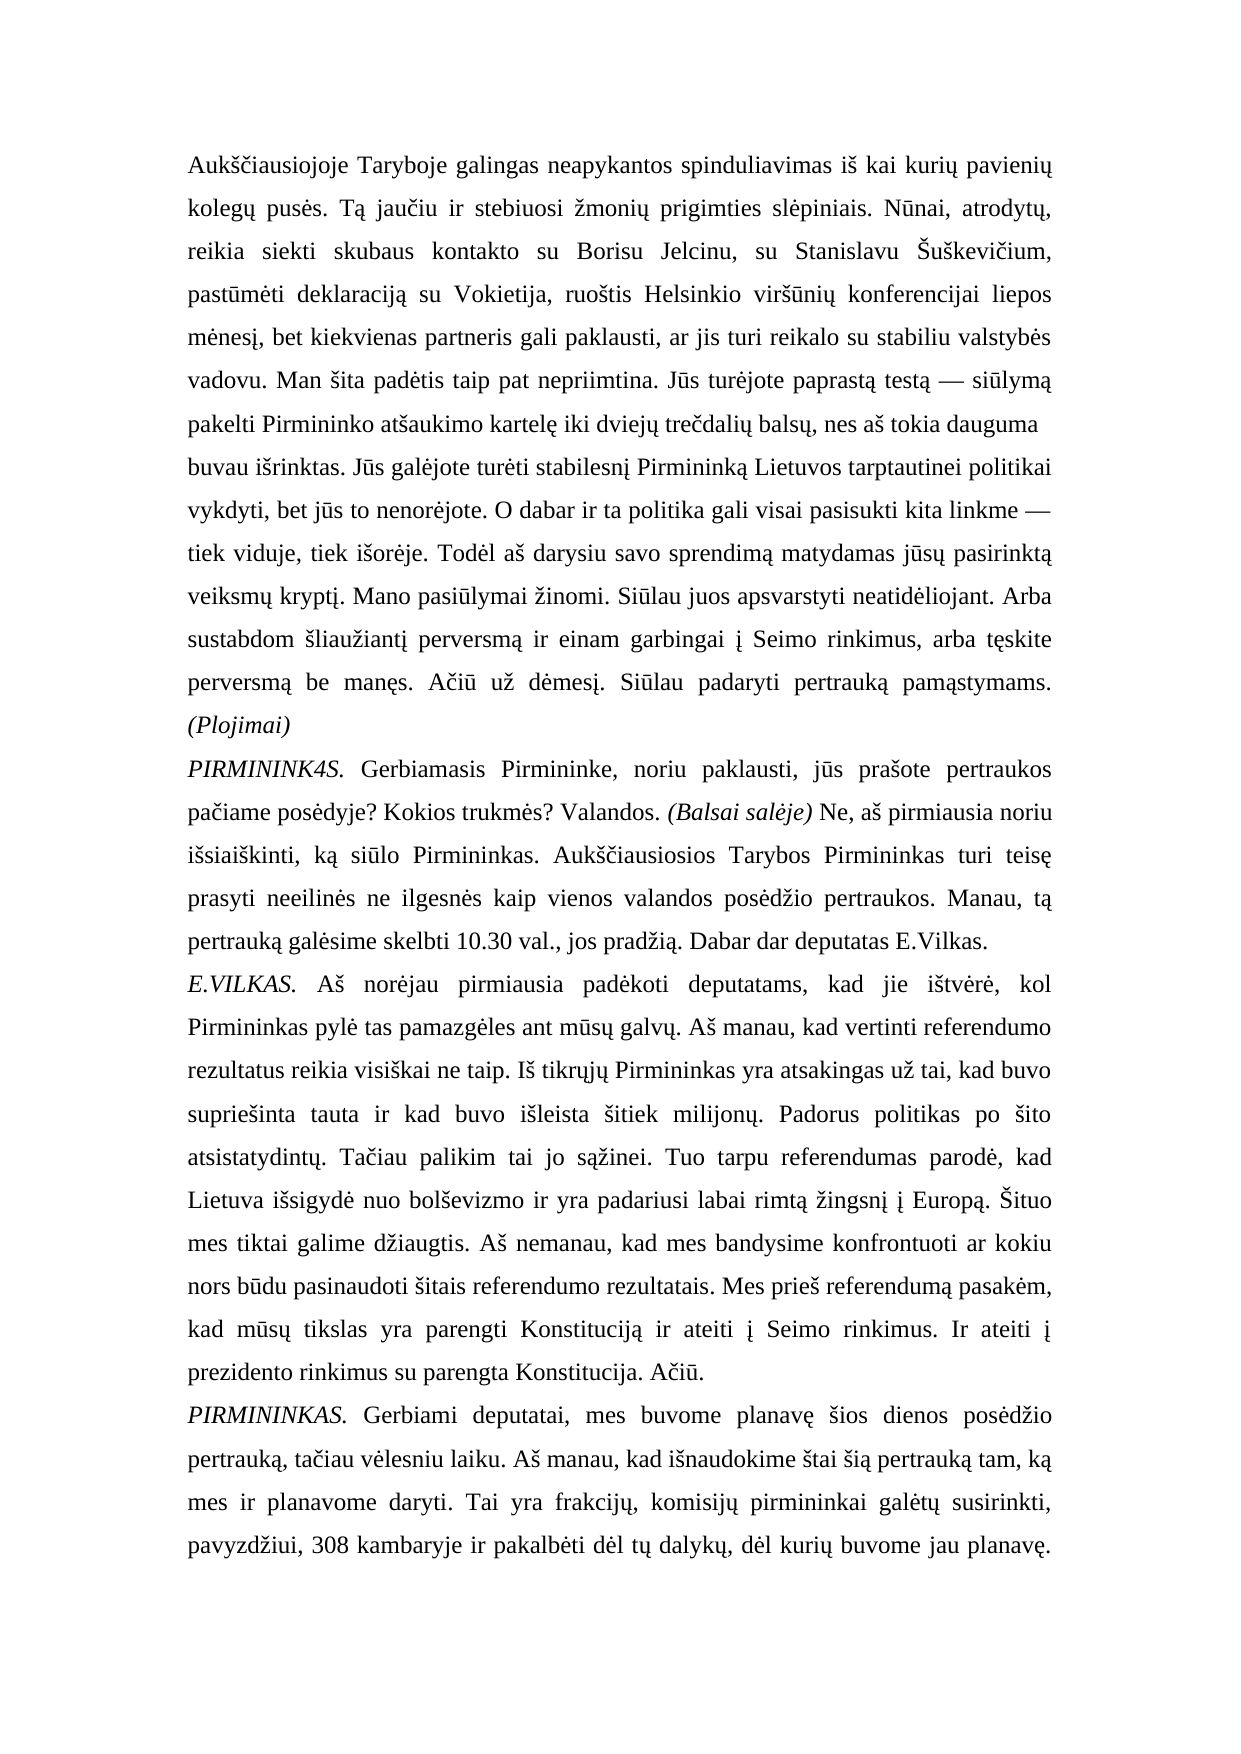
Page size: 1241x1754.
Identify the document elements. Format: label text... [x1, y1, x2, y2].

text PIRMININKAS. Gerbiami deputatai, mes buvome planavę šios dienos posėdžio pertrauką, tačiau vėlesniu laiku. Aš manau, kad išnaudokime štai šią pertrauką tam, ką mes ir planavome daryti. Tai yra frakcijų, komisijų pirmininkai galėtų susirinkti, pavyzdžiui, 308 kambaryje ir pakalbėti dėl tų dalykų, dėl kurių buvome jau planavę. [187, 1401, 1053, 1559]
text buvau išrinktas. Jūs galėjote turėti stabilesnį Pirmininką Lietuvos tarptautinei politikai vykdyti, bet jūs to nenorėjote. O dabar ir ta politika gali visai pasisukti kita linkme — tiek viduje, tiek išorėje. Todėl aš darysiu savo sprendimą matydamas jūsų pasirinktą veiksmų kryptį. Mano pasiūlymai žinomi. Siūlau juos apsvarstyti neatidėliojant. Arba sustabdom šliaužiantį perversmą ir einam garbingai į Seimo rinkimus, arba tęskite perversmą be manęs. Ačiū už dėmesį. Siūlau padaryti pertrauką pamąstymams. (Plojimai) [187, 452, 1053, 739]
text PIRMININK4S. Gerbiamasis Pirmininke, noriu paklausti, jūs prašote pertraukos pačiame posėdyje? Kokios trukmės? Valandos. (Balsai salėje) Ne, aš pirmiausia noriu išsiaiškinti, ką siūlo Pirmininkas. Aukščiausiosios Tarybos Pirmininkas turi teisę prasyti neeilinės ne ilgesnės kaip vienos valandos posėdžio pertraukos. Manau, tą pertrauką galėsime skelbti 10.30 val., jos pradžią. Dabar dar deputatas E.Vilkas. [187, 754, 1053, 955]
text Aukščiausiojoje Taryboje galingas neapykantos spinduliavimas iš kai kurių pavienių kolegų pusės. Tą jaučiu ir stebiuosi žmonių prigimties slėpiniais. Nūnai, atrodytų, reikia siekti skubaus kontakto su Borisu Jelcinu, su Stanislavu Šuškevičium, pastūmėti deklaraciją su Vokietija, ruoštis Helsinkio viršūnių konferencijai liepos mėnesį, bet kiekvienas partneris gali paklausti, ar jis turi reikalo su stabiliu valstybės vadovu. Man šita padėtis taip pat nepriimtina. Jūs turėjote paprastą testą — siūlymą pakelti Pirmininko atšaukimo kartelę iki dviejų trečdalių balsų, nes aš tokia dauguma [187, 150, 1053, 437]
text E.VILKAS. Aš norėjau pirmiausia padėkoti deputatams, kad jie ištvėrė, kol Pirmininkas pylė tas pamazgėles ant mūsų galvų. Aš manau, kad vertinti referendumo rezultatus reikia visiškai ne taip. Iš tikrųjų Pirmininkas yra atsakingas už tai, kad buvo supriešinta tauta ir kad buvo išleista šitiek milijonų. Padorus politikas po šito atsistatydintų. Tačiau palikim tai jo sąžinei. Tuo tarpu referendumas parodė, kad Lietuva išsigydė nuo bolševizmo ir yra padariusi labai rimtą žingsnį į Europą. Šituo mes tiktai galime džiaugtis. Aš nemanau, kad mes bandysime konfrontuoti ar kokiu nors būdu pasinaudoti šitais referendumo rezultatais. Mes prieš referendumą pasakėm, kad mūsų tikslas yra parengti Konstituciją ir ateiti į Seimo rinkimus. Ir ateiti į prezidento rinkimus su parengta Konstitucija. Ačiū. [187, 969, 1053, 1386]
